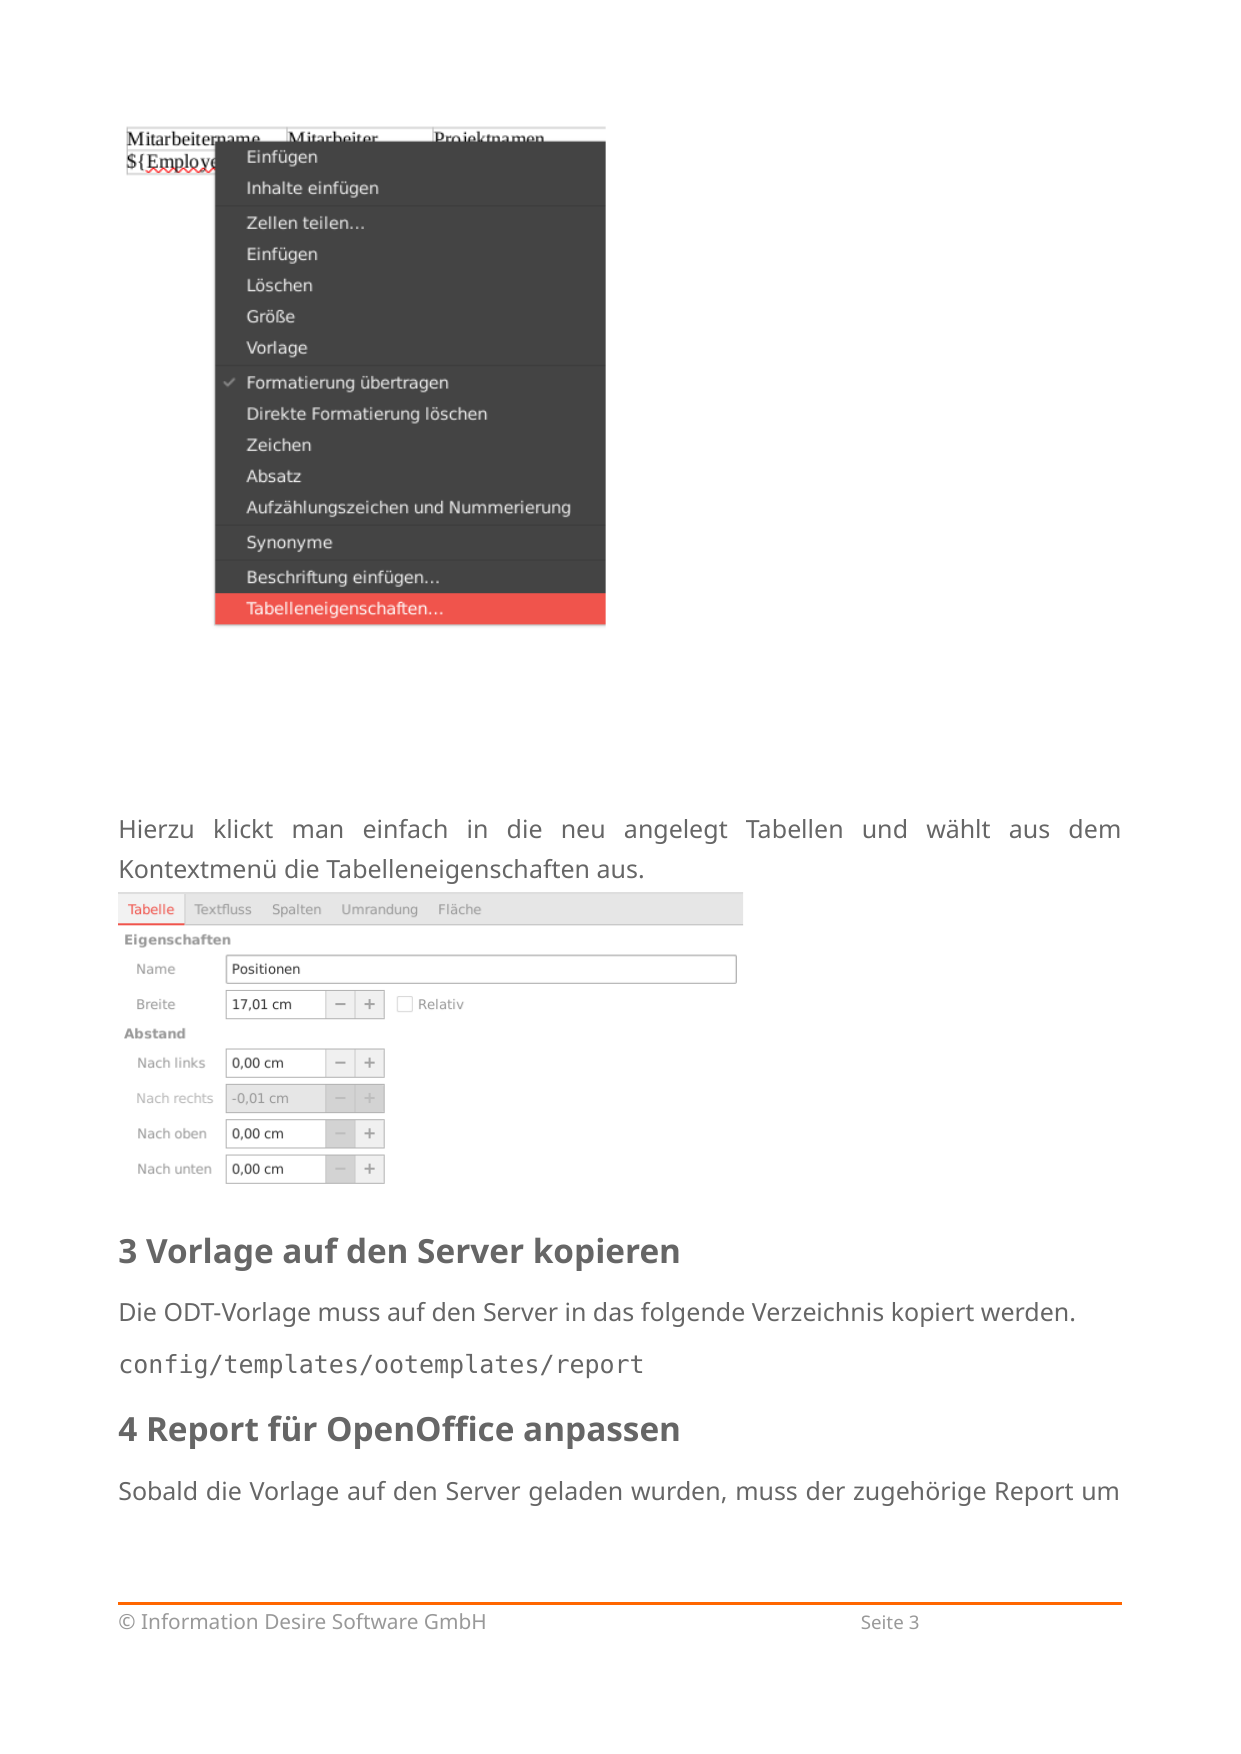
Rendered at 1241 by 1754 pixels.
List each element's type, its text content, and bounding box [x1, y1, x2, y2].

list Sobald die Vorlage auf den Server geladen wurden, muss der zugehörige Report um [118, 1473, 1122, 1507]
picture [118, 892, 744, 1201]
subtitle 3 Vorlage auf den Server kopieren [118, 1228, 1122, 1273]
list Hierzu klickt man einfach in die neu angelegt Tabellen und wählt aus dem Kontextmenü die Tabelleneigenschaften aus. [118, 770, 1122, 886]
list Die ODT-Vorlage muss auf den Server in das folgende Verzeichnis kopiert werden. [118, 1295, 1122, 1329]
subtitle 4 Report für OpenOffice anpassen [118, 1406, 1122, 1452]
list config/templates/ootemplates/report [118, 1350, 1122, 1379]
picture [118, 118, 606, 723]
